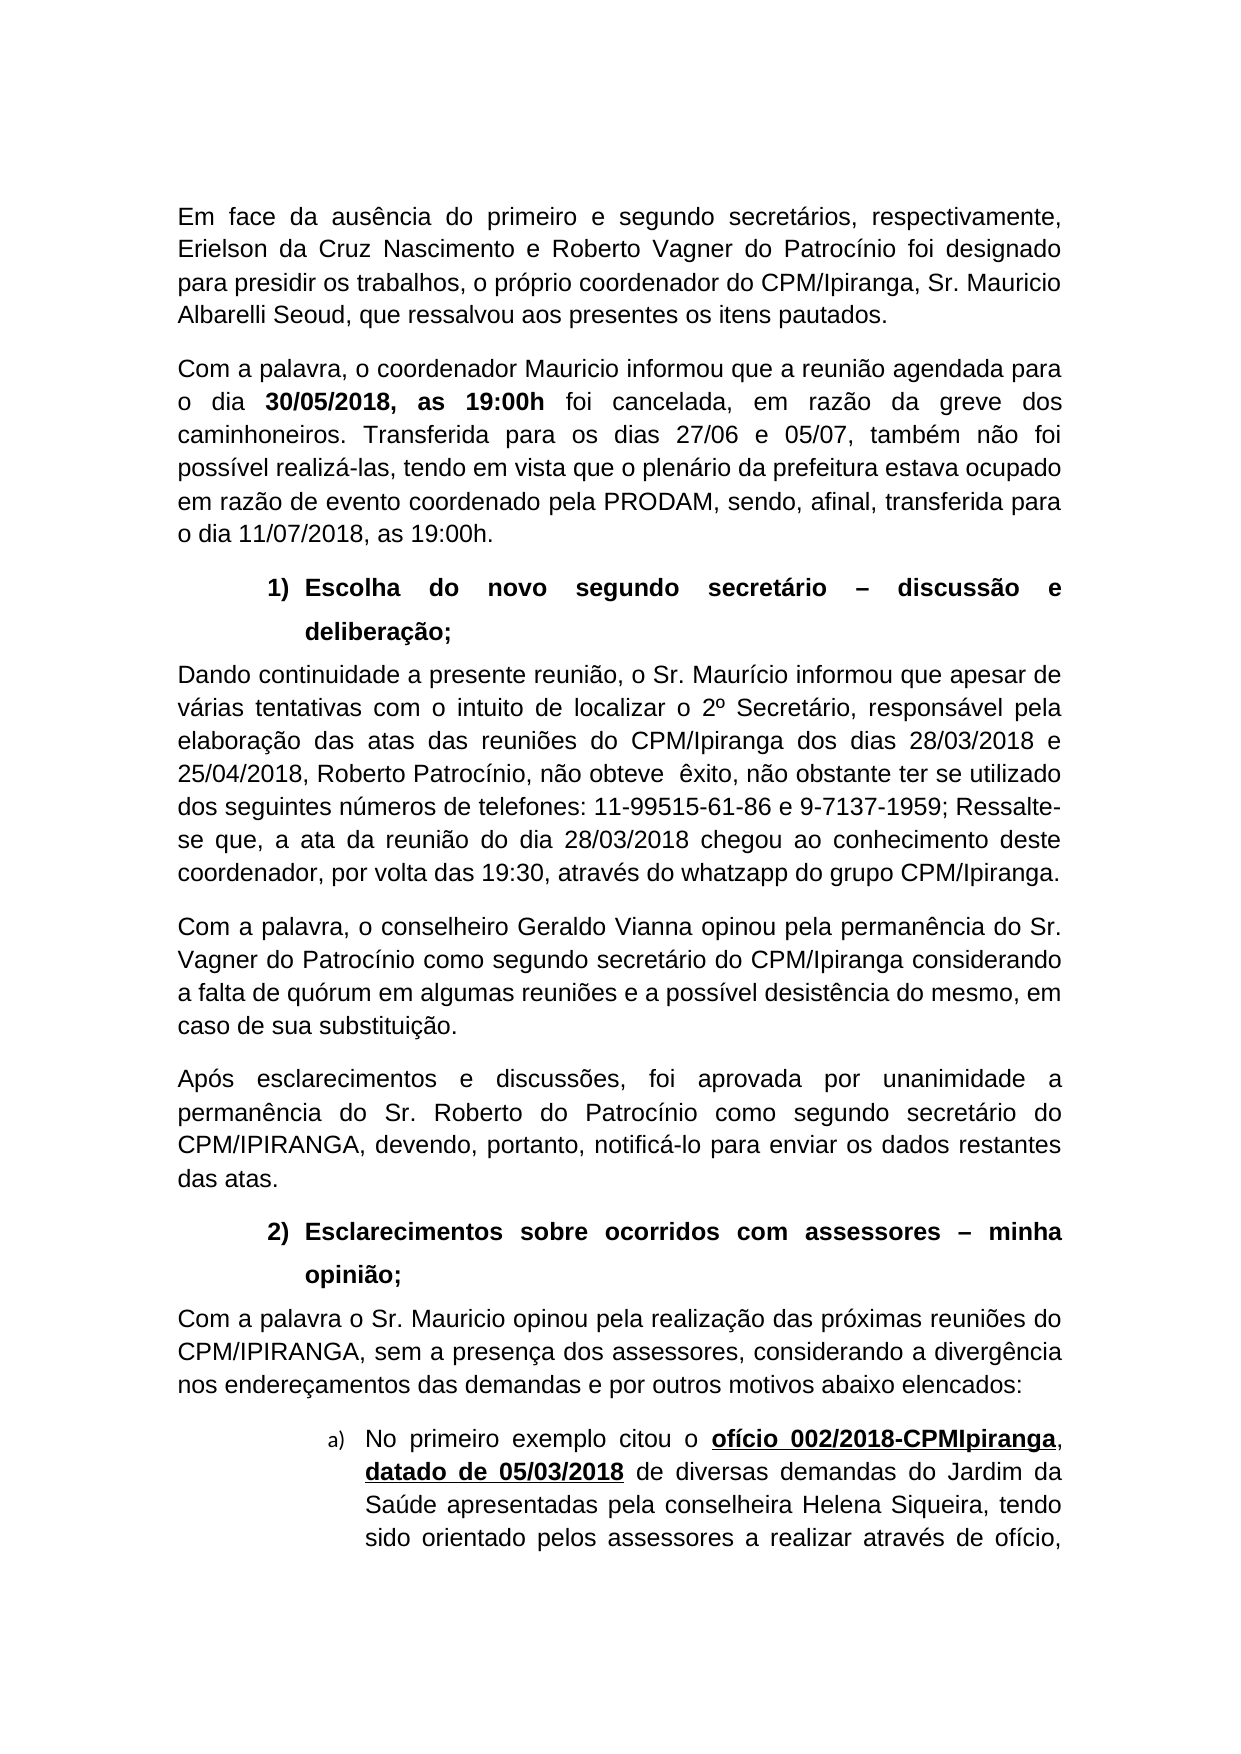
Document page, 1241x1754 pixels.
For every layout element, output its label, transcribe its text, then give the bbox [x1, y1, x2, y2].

list Em face da ausência do primeiro e segundo secretários, respectivamente, Erielson da Cruz Nascimento e Roberto Vagner do Patrocínio foi designado para presidir os trabalhos, o próprio coordenador do CPM/Ipiranga, Sr. Mauricio Albarelli Seoud, que ressalvou aos presentes os itens pautados. [177, 201, 1063, 329]
list Esclarecimentos sobre ocorridos com assessores – minha opinião; [267, 1217, 1063, 1289]
text Com a palavra, o coordenador Mauricio informou que a reunião agendada para o dia 30/05/2018, as 19:00h foi cancelada, em razão da greve dos caminhoneiros. Transferida para os dias 27/06 e 05/07, também não foi possível realizá-las, tendo em vista que o plenário da prefeitura estava ocupado em razão de evento coordenado pela PRODAM, sendo, afinal, transferida para o dia 11/07/2018, as 19:00h. [177, 354, 1063, 548]
text Dando continuidade a presente reunião, o Sr. Maurício informou que apesar de várias tentativas com o intuito de localizar o 2º Secretário, responsável pela elaboração das atas das reuniões do CPM/Ipiranga dos dias 28/03/2018 e 25/04/2018, Roberto Patrocínio, não obteve êxito, não obstante ter se utilizado dos seguintes números de telefones: 11-99515-61-86 e 9-7137-1959; Ressalte-se que, a ata da reunião do dia 28/03/2018 chegou ao conhecimento deste coordenador, por volta das 19:30, através do whatzapp do grupo CPM/Ipiranga. [177, 659, 1063, 886]
list No primeiro exemplo citou o ofício 002/2018-CPMIpiranga, datado de 05/03/2018 de diversas demandas do Jardim da Saúde apresentadas pela conselheira Helena Siqueira, tendo sido orientado pelos assessores a realizar através de ofício, [327, 1423, 1063, 1552]
list Escolha do novo segundo secretário – discussão e deliberação; [267, 573, 1063, 645]
text Após esclarecimentos e discussões, foi aprovada por unanimidade a permanência do Sr. Roberto do Patrocínio como segundo secretário do CPM/IPIRANGA, devendo, portanto, notificá-lo para enviar os dados restantes das atas. [177, 1064, 1063, 1192]
text Com a palavra o Sr. Mauricio opinou pela realização das próximas reuniões do CPM/IPIRANGA, sem a presença dos assessores, considerando a divergência nos endereçamentos das demandas e por outros motivos abaixo elencados: [177, 1304, 1063, 1398]
text Com a palavra, o conselheiro Geraldo Vianna opinou pela permanência do Sr. Vagner do Patrocínio como segundo secretário do CPM/Ipiranga considerando a falta de quórum em algumas reuniões e a possível desistência do mesmo, em caso de sua substituição. [177, 912, 1063, 1039]
